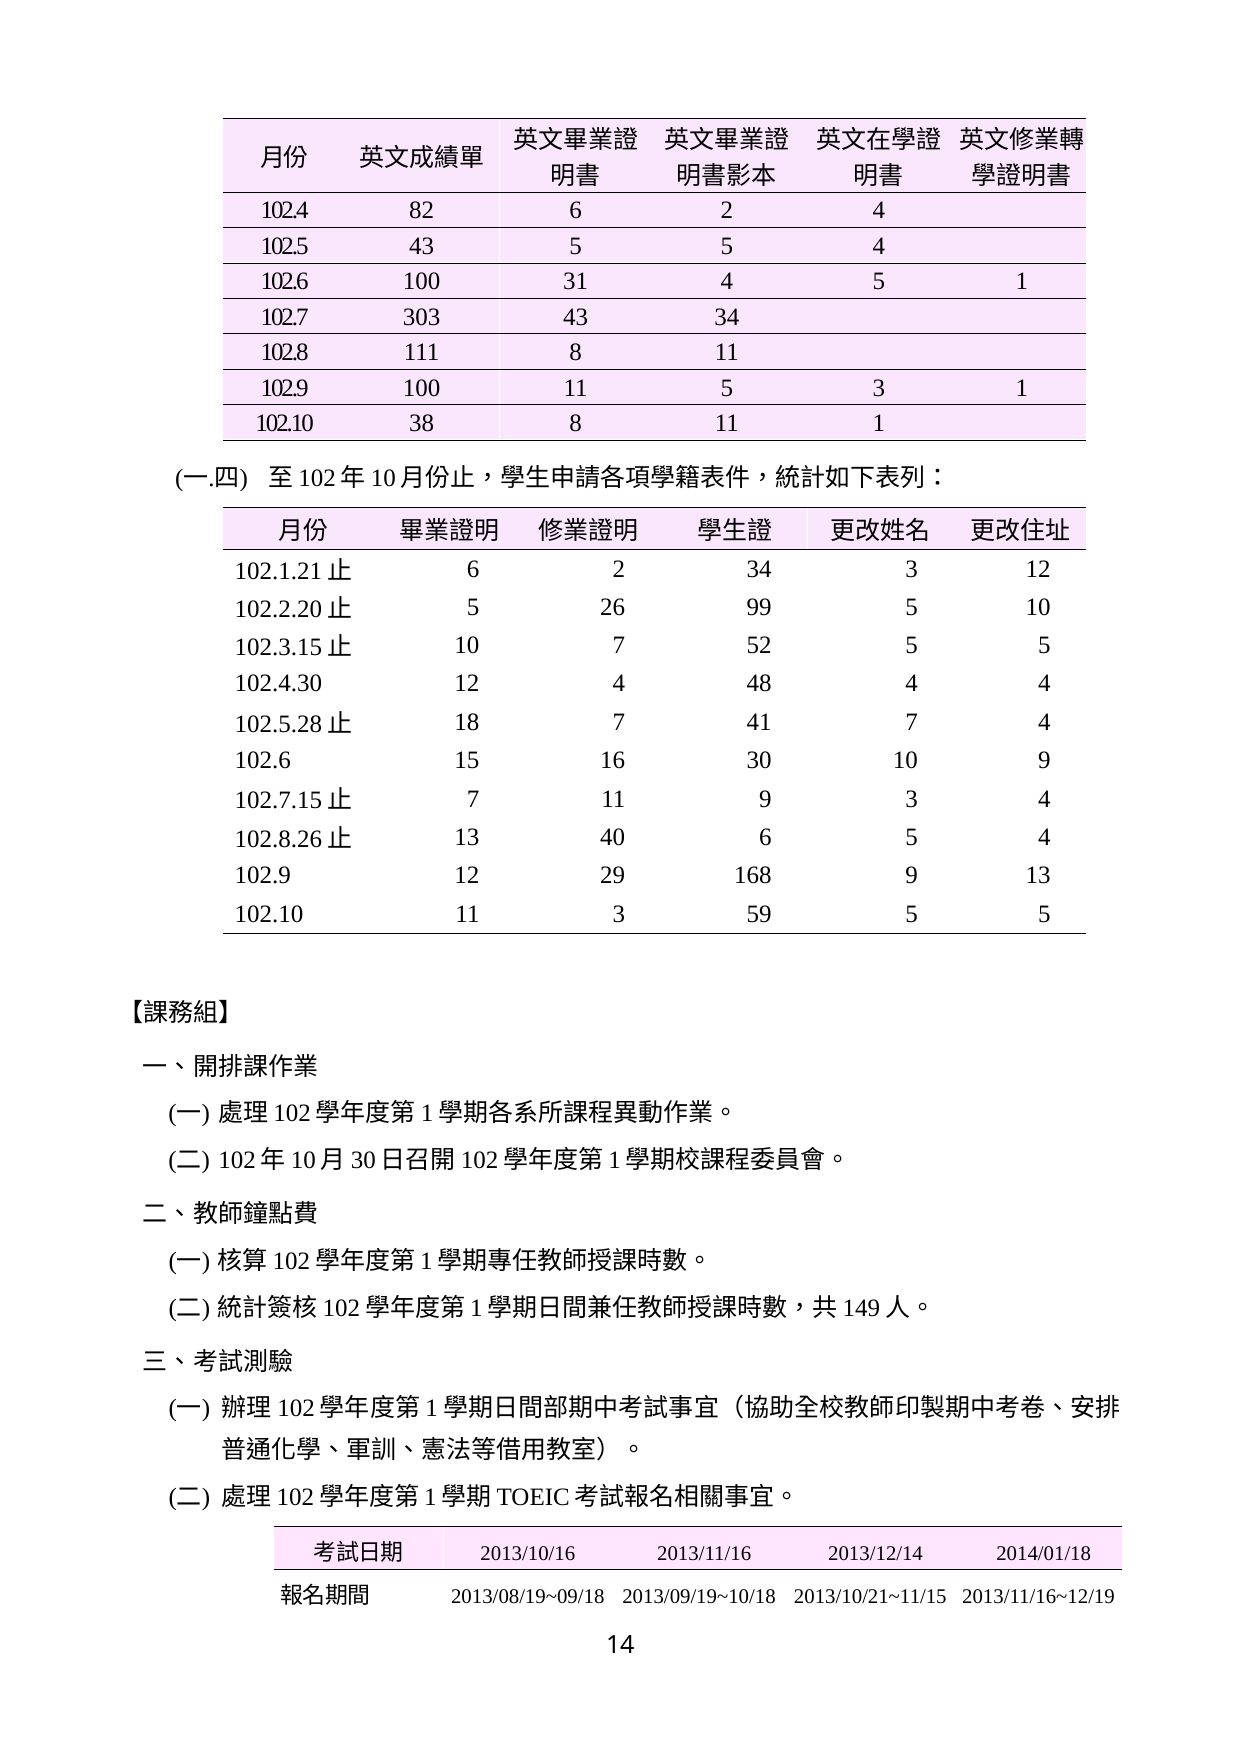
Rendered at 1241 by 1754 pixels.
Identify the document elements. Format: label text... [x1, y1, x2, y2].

table_cell 111 [348, 334, 499, 369]
list 統計簽核102學年度第1學期日間兼任教師授課時數，共149人。 [168, 1283, 1122, 1324]
table_cell 5 [808, 817, 954, 856]
table_cell 102.7 [223, 299, 348, 333]
table_cell 3 [808, 550, 954, 587]
table_cell 5 [651, 370, 803, 404]
table_header 2013/10/16 [444, 1527, 612, 1569]
table_cell 102.10 [223, 894, 384, 932]
list 考試測驗 [142, 1337, 1122, 1378]
table_cell 100 [348, 370, 499, 404]
table_cell [803, 334, 954, 369]
list 至102年10月份止，學生申請各項學籍表件，統計如下表列： [175, 453, 1122, 495]
table_cell 2 [651, 193, 803, 227]
table_cell 11 [500, 370, 651, 404]
table_cell 102.10 [223, 405, 348, 439]
table_cell 18 [384, 702, 515, 741]
table_cell 5 [803, 264, 954, 298]
table_cell 102.8.26止 [223, 817, 384, 856]
table_cell 10 [954, 587, 1086, 625]
list 102年10月30日召開102學年度第1學期校課程委員會。 [168, 1135, 1122, 1177]
table_cell 3 [808, 779, 954, 817]
table_cell 2013/11/16~12/19 [954, 1570, 1122, 1611]
table_cell 12 [954, 550, 1086, 587]
table_cell [954, 299, 1086, 333]
table_header 學生證 [661, 508, 807, 549]
table_cell 6 [384, 550, 515, 587]
table_cell 26 [515, 587, 661, 625]
table_cell 12 [384, 664, 515, 702]
table_cell 3 [515, 894, 661, 932]
text 【課務組】 [118, 988, 1122, 1029]
table_cell [954, 405, 1086, 439]
table_cell 1 [954, 370, 1086, 404]
table_cell 4 [515, 664, 661, 702]
table_header 英文在學證明書 [803, 119, 954, 192]
table_cell 43 [348, 228, 499, 262]
table_cell 82 [348, 193, 499, 227]
table_cell 6 [500, 193, 651, 227]
table_header 2014/01/18 [954, 1527, 1122, 1569]
table_cell 30 [661, 741, 807, 779]
table_header 畢業證明 [384, 508, 515, 549]
table_cell 102.4.30 [223, 664, 384, 702]
table_cell 9 [661, 779, 807, 817]
table_cell 48 [661, 664, 807, 702]
table_header 英文修業轉學證明書 [954, 119, 1086, 192]
list 開排課作業 [142, 1042, 1122, 1083]
table_cell 5 [500, 228, 651, 262]
table_cell 11 [515, 779, 661, 817]
table_cell 34 [651, 299, 803, 333]
table_cell 10 [808, 741, 954, 779]
table_cell 102.1.21止 [223, 550, 384, 587]
table_cell 4 [954, 664, 1086, 702]
table_cell 13 [954, 856, 1086, 894]
table_cell 12 [384, 856, 515, 894]
table_cell 4 [803, 228, 954, 262]
table_cell 102.5.28止 [223, 702, 384, 741]
table_header 更改住址 [954, 508, 1086, 549]
table_cell [954, 228, 1086, 262]
table_header 英文畢業證明書 [500, 119, 651, 192]
table_cell 102.2.20止 [223, 587, 384, 625]
table_cell 4 [954, 779, 1086, 817]
table_cell 2013/10/21~11/15 [786, 1570, 954, 1611]
table_cell 5 [808, 625, 954, 664]
table_cell 1 [954, 264, 1086, 298]
table_cell 102.9 [223, 856, 384, 894]
table_header 2013/12/14 [786, 1527, 954, 1569]
table_header 月份 [223, 508, 384, 549]
table_cell 2013/09/19~10/18 [612, 1570, 786, 1611]
table_cell 29 [515, 856, 661, 894]
list 核算102學年度第1學期專任教師授課時數。 [168, 1236, 1122, 1278]
table_cell 34 [661, 550, 807, 587]
table_cell 1 [803, 405, 954, 439]
table_cell 102.7.15止 [223, 779, 384, 817]
table_cell [954, 334, 1086, 369]
table_cell 2 [515, 550, 661, 587]
table_header 考試日期 [274, 1527, 443, 1569]
table_cell 4 [954, 702, 1086, 741]
table_cell 5 [651, 228, 803, 262]
table_cell 4 [803, 193, 954, 227]
table_cell 3 [803, 370, 954, 404]
table_cell 100 [348, 264, 499, 298]
table_header 英文成績單 [348, 119, 499, 192]
table_cell 102.6 [223, 264, 348, 298]
table_header 修業證明 [515, 508, 661, 549]
table_cell 6 [661, 817, 807, 856]
table_cell 102.4 [223, 193, 348, 227]
table_cell 4 [651, 264, 803, 298]
table_cell 102.9 [223, 370, 348, 404]
table_cell 10 [384, 625, 515, 664]
table_cell 5 [954, 625, 1086, 664]
table_cell 7 [515, 625, 661, 664]
table_cell 9 [954, 741, 1086, 779]
table_cell 11 [384, 894, 515, 932]
table_header 月份 [223, 119, 348, 192]
table_header 更改姓名 [808, 508, 954, 549]
table_cell 13 [384, 817, 515, 856]
table_cell 4 [954, 817, 1086, 856]
list 教師鐘點費 [142, 1189, 1122, 1231]
table_cell 16 [515, 741, 661, 779]
table_cell 102.3.15止 [223, 625, 384, 664]
table_cell 2013/08/19~09/18 [444, 1570, 612, 1611]
table_cell 11 [651, 405, 803, 439]
list 處理102學年度第1學期各系所課程異動作業。 [168, 1088, 1122, 1130]
table_cell 15 [384, 741, 515, 779]
table_cell 40 [515, 817, 661, 856]
table_cell 7 [808, 702, 954, 741]
table_cell 303 [348, 299, 499, 333]
table_cell 102.6 [223, 741, 384, 779]
table_cell 102.8 [223, 334, 348, 369]
table_cell 5 [808, 587, 954, 625]
table_cell 9 [808, 856, 954, 894]
list 處理102學年度第1學期TOEIC考試報名相關事宜。 [168, 1472, 1122, 1513]
table_cell 8 [500, 334, 651, 369]
table_cell 7 [515, 702, 661, 741]
table_cell 11 [651, 334, 803, 369]
table_cell 168 [661, 856, 807, 894]
table_cell 8 [500, 405, 651, 439]
table_cell [803, 299, 954, 333]
table_cell 99 [661, 587, 807, 625]
table_header 2013/11/16 [612, 1527, 786, 1569]
table_cell 5 [954, 894, 1086, 932]
table_cell 38 [348, 405, 499, 439]
table_cell 41 [661, 702, 807, 741]
table_cell 59 [661, 894, 807, 932]
table_cell 報名期間 [274, 1570, 443, 1611]
table_cell 43 [500, 299, 651, 333]
table_cell 5 [384, 587, 515, 625]
table_cell 31 [500, 264, 651, 298]
table_cell 4 [808, 664, 954, 702]
table_cell 102.5 [223, 228, 348, 262]
table_cell 52 [661, 625, 807, 664]
table_cell [954, 193, 1086, 227]
table_header 英文畢業證明書影本 [651, 119, 803, 192]
list 辦理102學年度第1學期日間部期中考試事宜（協助全校教師印製期中考卷、安排普通化學、軍訓、憲法等借用教室）。 [168, 1383, 1122, 1467]
table_cell 5 [808, 894, 954, 932]
table_cell 7 [384, 779, 515, 817]
